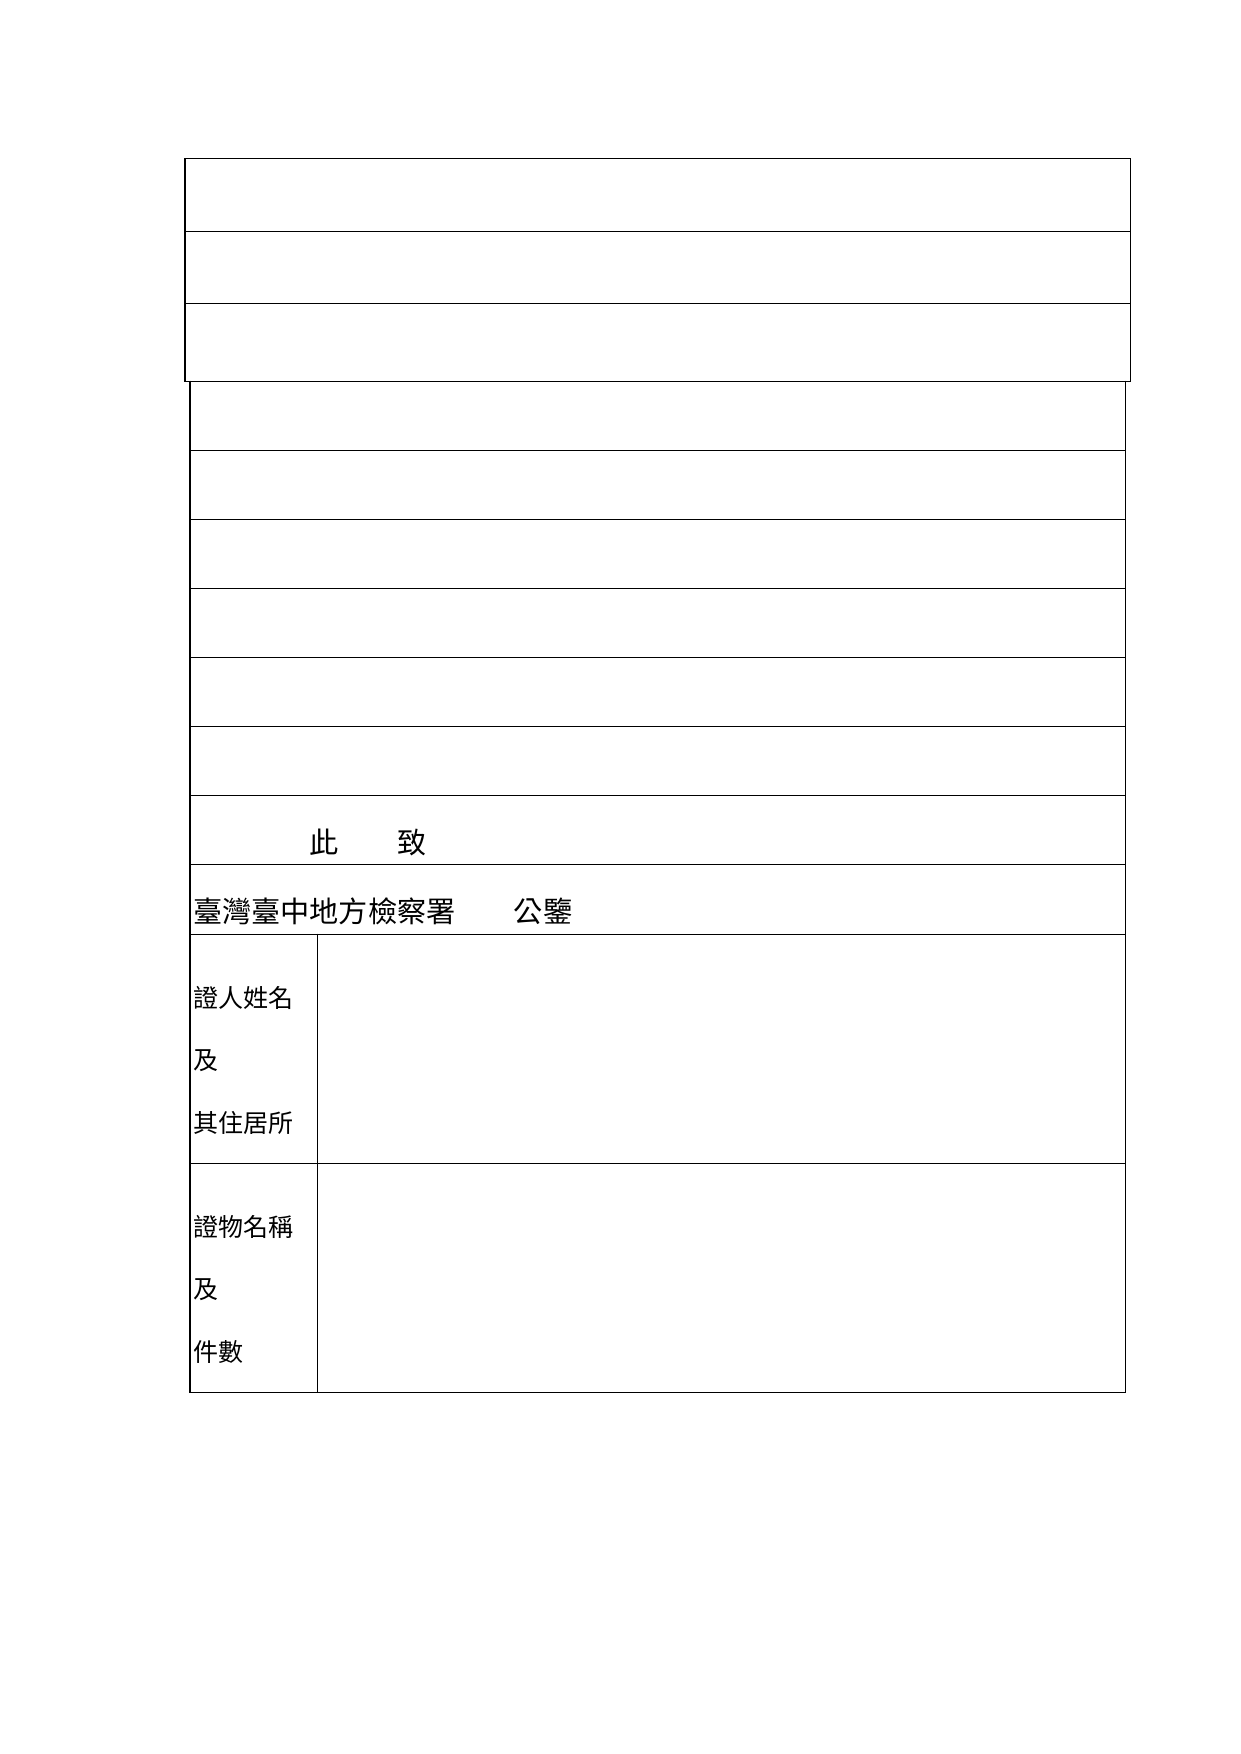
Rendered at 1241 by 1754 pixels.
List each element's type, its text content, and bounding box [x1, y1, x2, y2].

table_cell [318, 935, 1125, 1163]
table_cell [185, 588, 189, 657]
table_cell [185, 795, 189, 864]
table_cell [1126, 795, 1130, 864]
table_cell [185, 450, 189, 519]
table_cell [191, 589, 1125, 657]
table_cell [185, 382, 189, 450]
table_cell [186, 159, 1130, 231]
table_cell [1126, 726, 1130, 795]
table_cell [185, 934, 189, 1163]
table_cell [1126, 934, 1130, 1163]
table_cell [1126, 382, 1130, 450]
table_cell [185, 657, 189, 726]
table_cell [185, 1163, 189, 1392]
table_cell [1126, 450, 1130, 519]
table_cell 證人姓名 及 其住居所 [191, 935, 317, 1163]
table_cell [318, 1164, 1125, 1392]
table_cell [1126, 519, 1130, 588]
table_cell [191, 520, 1125, 588]
table_cell [1126, 1163, 1130, 1392]
table_cell [191, 382, 1125, 450]
table_cell 此 致 [191, 796, 1125, 864]
table_cell [191, 658, 1125, 726]
table_cell [186, 232, 1130, 303]
table_cell [185, 864, 189, 933]
table_cell [191, 451, 1125, 519]
table_cell [1126, 657, 1130, 726]
table_cell [1126, 864, 1130, 933]
table_cell [185, 519, 189, 588]
table_cell [186, 304, 1130, 381]
table_cell 臺灣臺中地方檢察署 公鑒 [191, 865, 1125, 933]
table_cell 證物名稱 及 件數 [191, 1164, 317, 1392]
table_cell [185, 726, 189, 795]
table_cell [191, 727, 1125, 795]
table_cell [1126, 588, 1130, 657]
